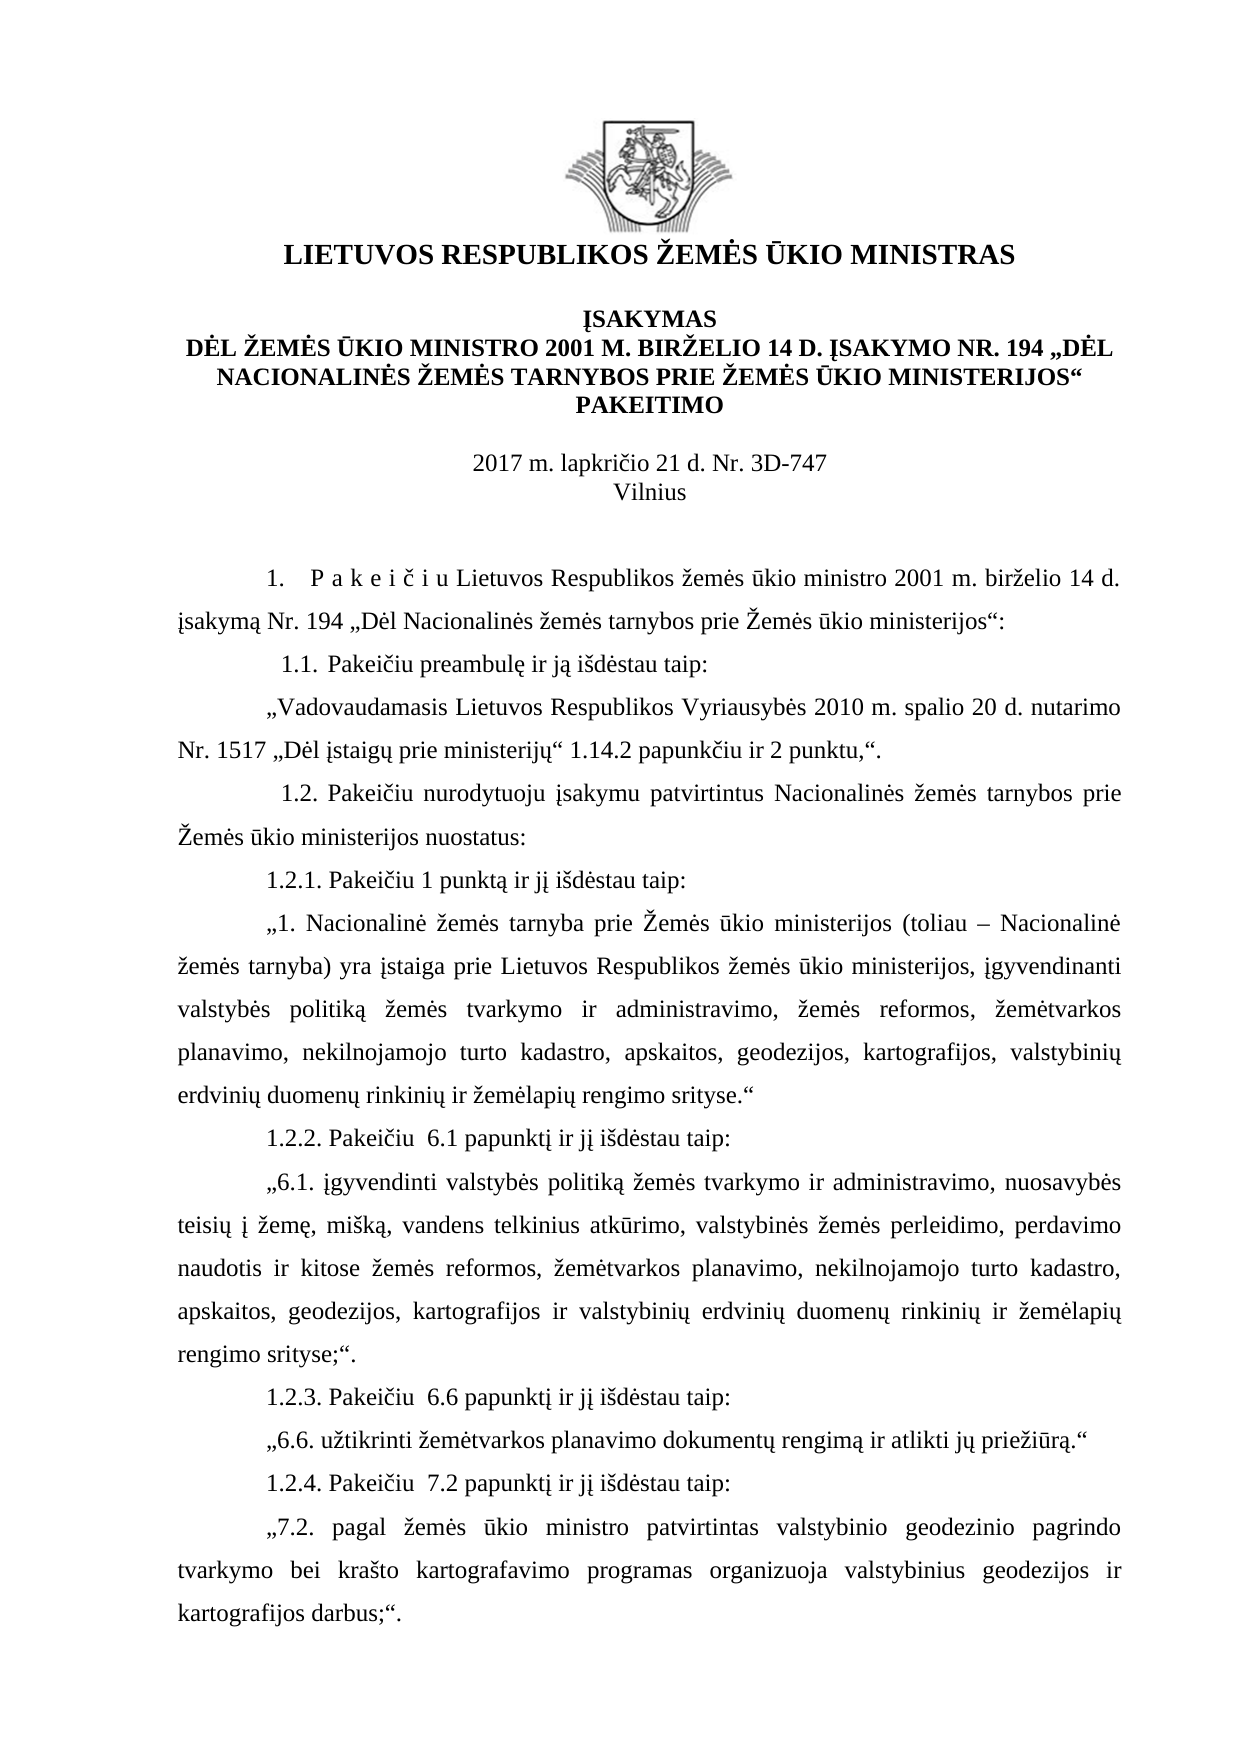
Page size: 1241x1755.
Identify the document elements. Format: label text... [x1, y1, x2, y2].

text „7.2. pagal žemės ūkio ministro patvirtintas valstybinio geodezinio pagrindo tvarkymo bei krašto kartografavimo programas organizuoja valstybinius geodezijos ir kartografijos darbus;“. [177, 1512, 1122, 1627]
text 2017 m. lapkričio 21 d. Nr. 3D-747 [177, 448, 1122, 477]
text 1.2.3. Pakeičiu 6.6 papunktį ir jį išdėstau taip: [177, 1382, 1122, 1411]
text 1.2.1. Pakeičiu 1 punktą ir jį išdėstau taip: [177, 865, 1122, 893]
text „6.1. įgyvendinti valstybės politiką žemės tvarkymo ir administravimo, nuosavybės teisių į žemę, mišką, vandens telkinius atkūrimo, valstybinės žemės perleidimo, perdavimo naudotis ir kitose žemės reformos, žemėtvarkos planavimo, nekilnojamojo turto kadastro, apskaitos, geodezijos, kartografijos ir valstybinių erdvinių duomenų rinkinių ir žemėlapių rengimo srityse;“. [177, 1167, 1122, 1368]
text „Vadovaudamasis Lietuvos Respublikos Vyriausybės 2010 m. spalio 20 d. nutarimo Nr. 1517 „Dėl įstaigų prie ministerijų“ 1.14.2 papunkčiu ir 2 punktu,“. [177, 692, 1122, 764]
text 1.2.4. Pakeičiu 7.2 papunktį ir jį išdėstau taip: [177, 1468, 1122, 1497]
text ĮSAKYMAS [177, 304, 1122, 333]
text „6.6. užtikrinti žemėtvarkos planavimo dokumentų rengimą ir atlikti jų priežiūrą.“ [177, 1425, 1122, 1454]
text DĖL ŽEMĖS ŪKIO MINISTRO 2001 M. BIRŽELIO 14 D. ĮSAKYMO NR. 194 „DĖL NACIONALINĖS ŽEMĖS TARNYBOS PRIE ŽEMĖS ŪKIO MINISTERIJOS“ PAKEITIMO [177, 333, 1122, 419]
text „1. Nacionalinė žemės tarnyba prie Žemės ūkio ministerijos (toliau – Nacionalinė žemės tarnyba) yra įstaiga prie Lietuvos Respublikos žemės ūkio ministerijos, įgyvendinanti valstybės politiką žemės tvarkymo ir administravimo, žemės reformos, žemėtvarkos planavimo, nekilnojamojo turto kadastro, apskaitos, geodezijos, kartografijos, valstybinių erdvinių duomenų rinkinių ir žemėlapių rengimo srityse.“ [177, 908, 1122, 1109]
text 1.2.2. Pakeičiu 6.1 papunktį ir jį išdėstau taip: [177, 1123, 1122, 1152]
text LIETUVOS RESPUBLIKOS ŽEMĖS ŪKIO MINISTRAS [177, 237, 1122, 271]
text 1.2. Pakeičiu nurodytuoju įsakymu patvirtintus Nacionalinės žemės tarnybos prie Žemės ūkio ministerijos nuostatus: [177, 778, 1122, 850]
text Vilnius [177, 477, 1122, 505]
text 1. P a k e i č i u Lietuvos Respublikos žemės ūkio ministro 2001 m. birželio 14 d. įsakymą Nr. 194 „Dėl Nacionalinės žemės tarnybos prie Žemės ūkio ministerijos“: [177, 563, 1122, 635]
text 1.1. Pakeičiu preambulę ir ją išdėstau taip: [177, 649, 1122, 678]
